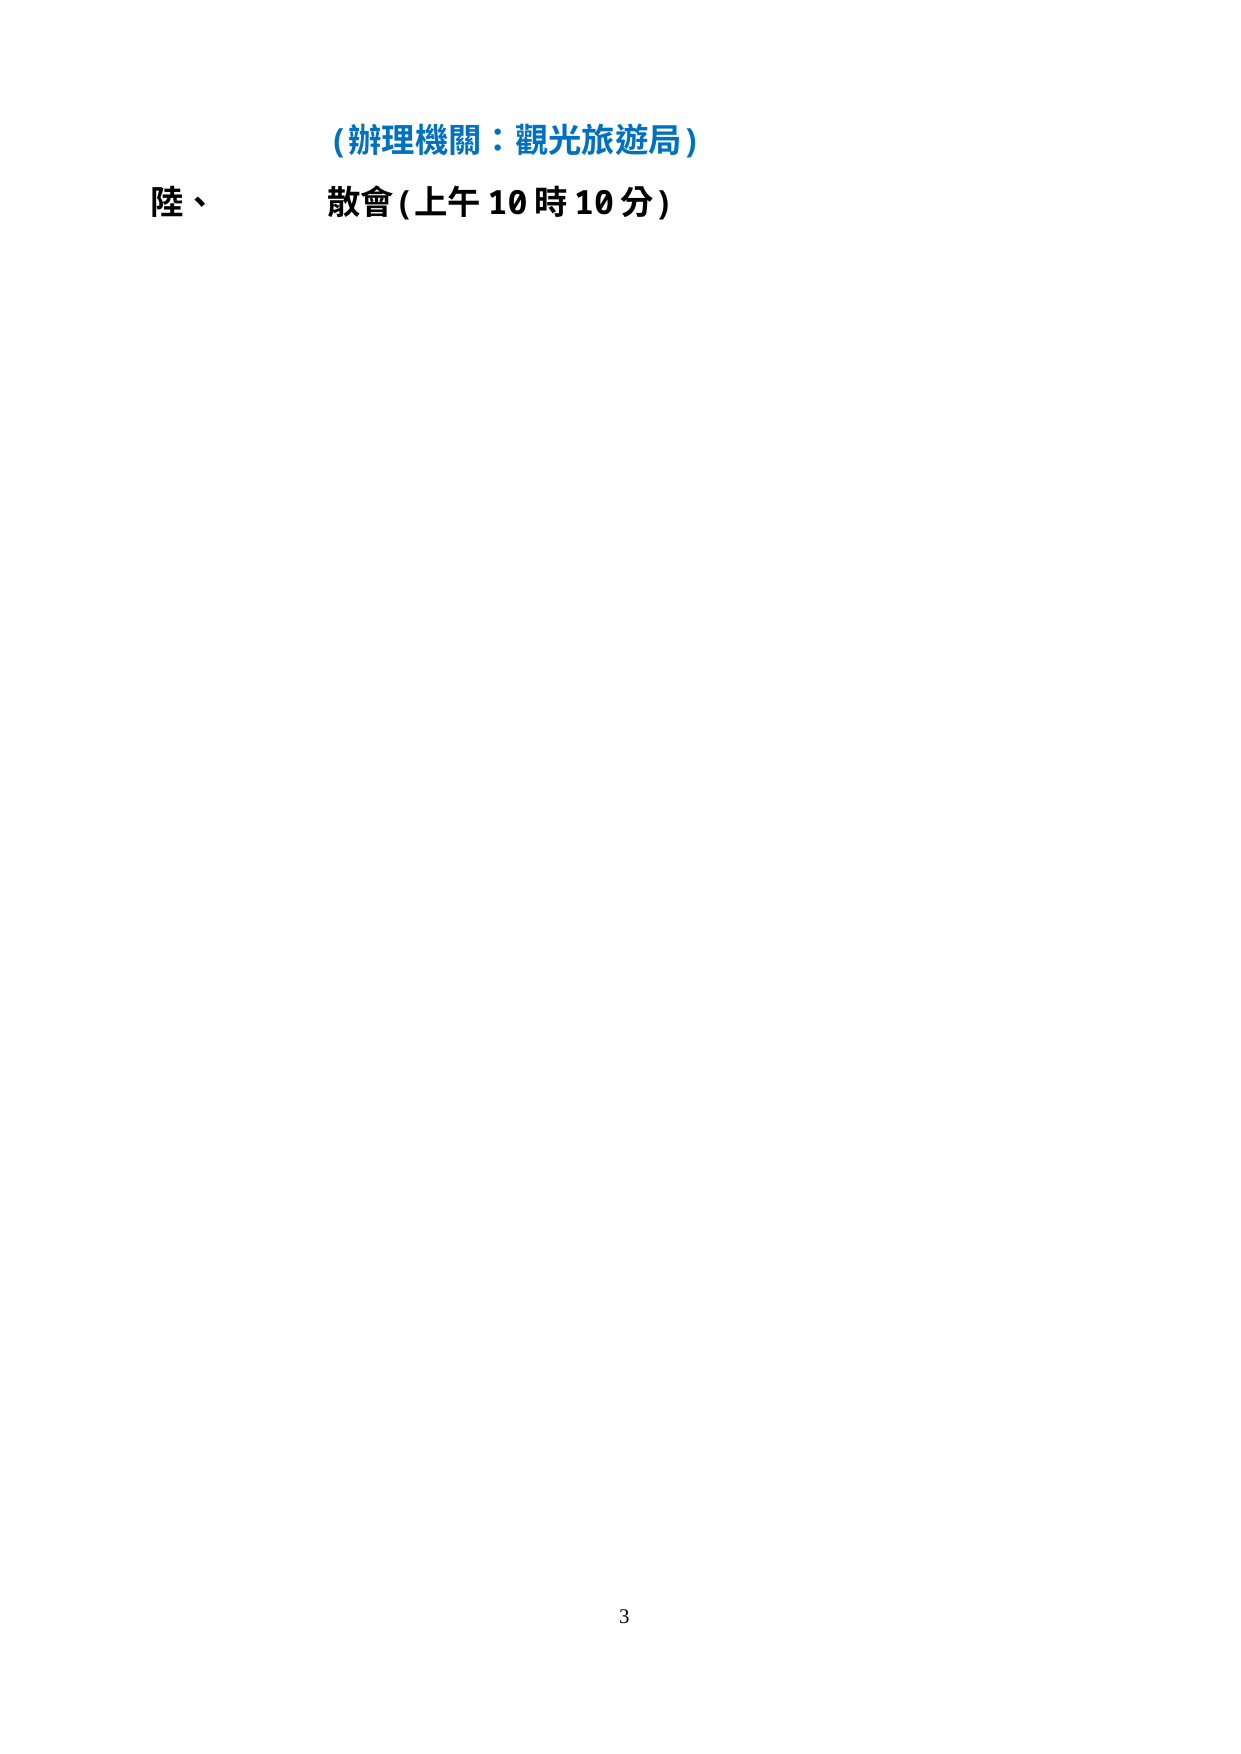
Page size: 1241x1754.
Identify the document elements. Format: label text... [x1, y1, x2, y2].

list (辦理機關：觀光旅遊局) [261, 96, 1090, 159]
list 散會(上午10時10分) [150, 159, 1090, 221]
